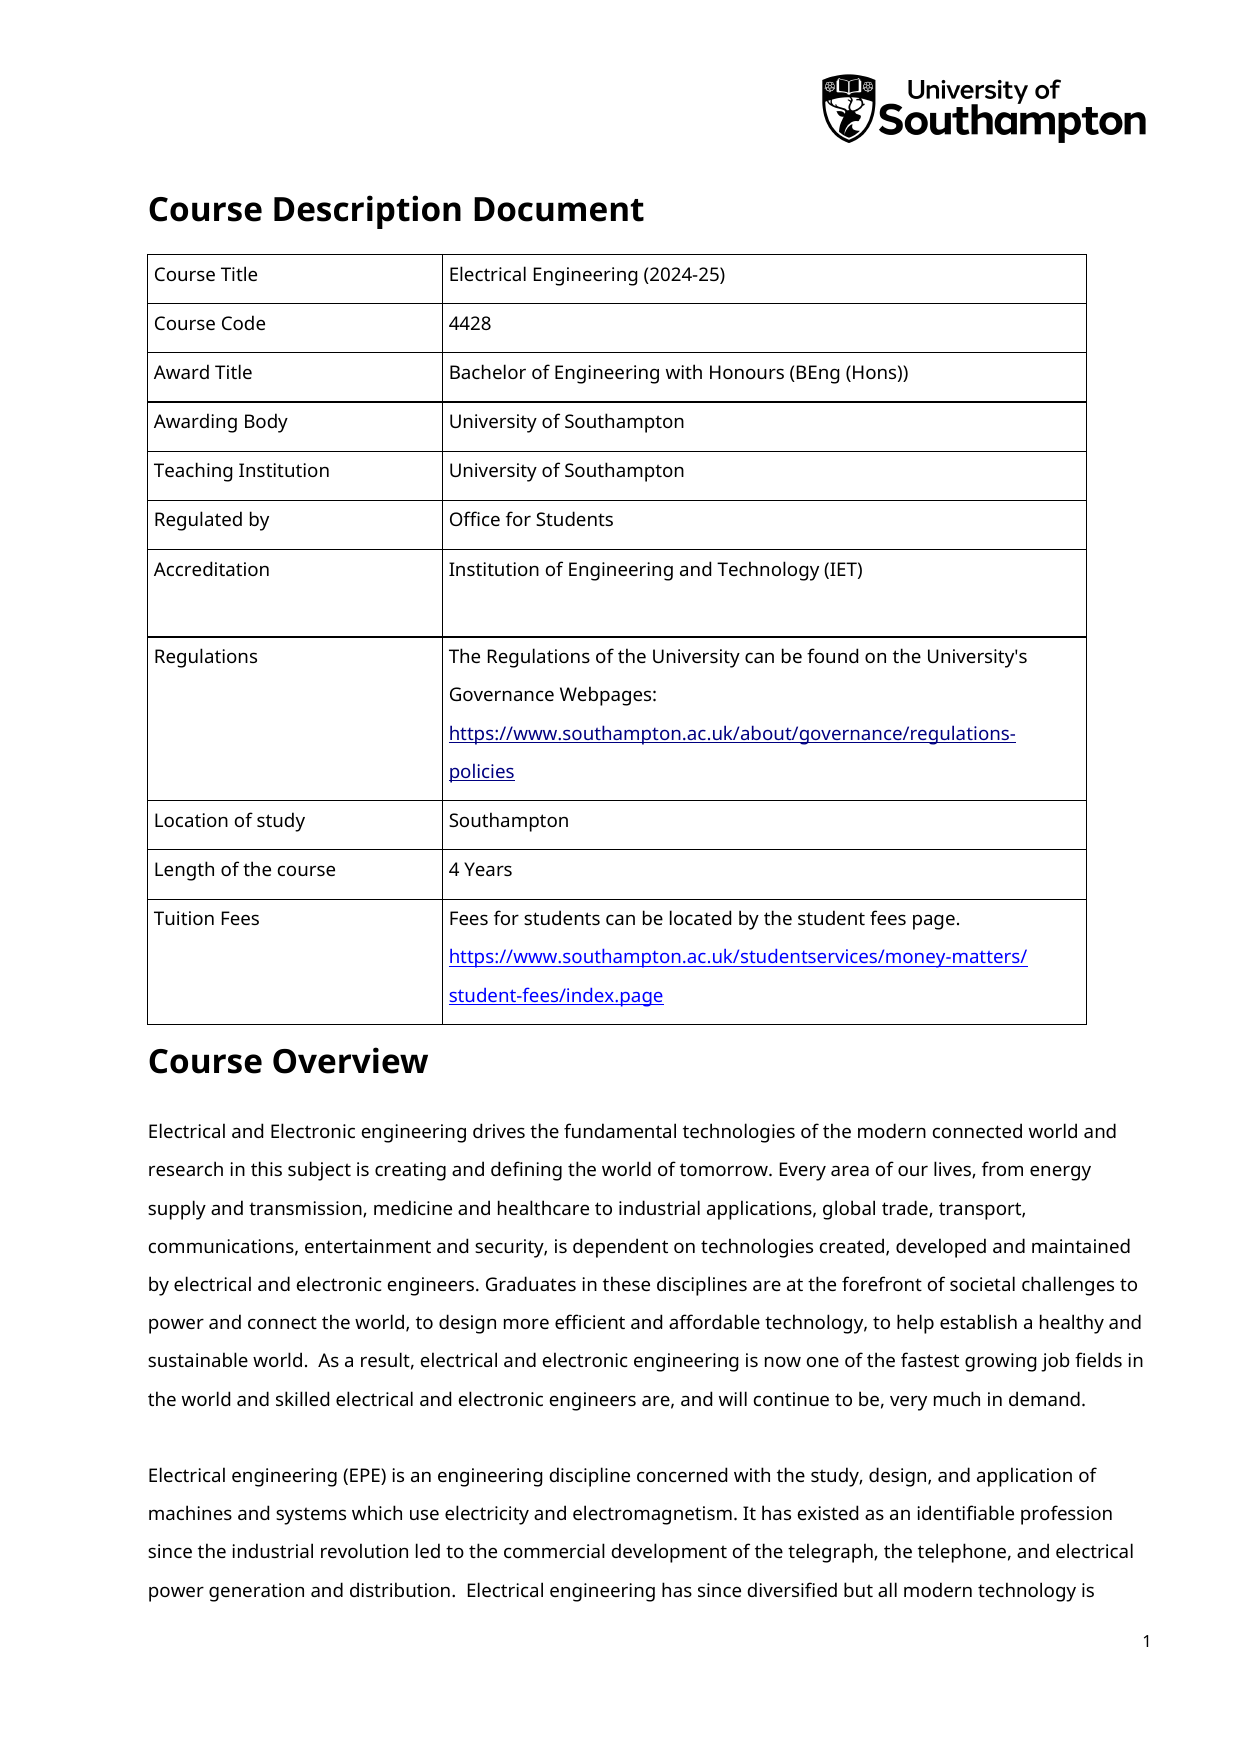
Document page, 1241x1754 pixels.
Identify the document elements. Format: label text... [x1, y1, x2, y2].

table_cell 4428 [443, 304, 1086, 352]
table_cell Accreditation [148, 550, 442, 636]
table_cell University of Southampton [443, 403, 1086, 451]
text Electrical and Electronic engineering drives the fundamental technologies of the modern connected world and research in this subject is creating and defining the world of tomorrow. Every area of our lives, from energy supply and transmission, medicine and healthcare to industrial applications, global trade, transport, communications, entertainment and security, is dependent on technologies created, developed and maintained by electrical and electronic engineers. Graduates in these disciplines are at the forefront of societal challenges to power and connect the world, to design more efficient and affordable technology, to help establish a healthy and sustainable world. As a result, electrical and electronic engineering is now one of the fastest growing job fields in the world and skilled electrical and electronic engineers are, and will continue to be, very much in demand. Electrical engineering (EPE) is an engineering discipline concerned with the study, design, and application of machines and systems which use electricity and electromagnetism. It has existed as an identifiable profession since the industrial revolution led to the commercial development of the telegraph, the telephone, and electrical power generation and distribution. Electrical engineering has since diversified but all modern technology is [148, 1118, 1145, 1603]
table_cell Length of the course [148, 850, 442, 898]
subtitle Course Overview [148, 1038, 1152, 1083]
table_cell Teaching Institution [148, 452, 442, 500]
table_cell Institution of Engineering and Technology (IET) [443, 550, 1086, 636]
table_header Electrical Engineering (2024-25) [443, 255, 1086, 303]
table_cell Office for Students [443, 501, 1086, 549]
table_header Course Title [148, 255, 442, 303]
table_cell Fees for students can be located by the student fees page. https://www.southampton.ac.uk/studentservices/money-matters/student-fees/index.page [443, 900, 1086, 1024]
table_cell Southampton [443, 801, 1086, 849]
table_cell Regulations [148, 638, 442, 800]
table_cell Awarding Body [148, 403, 442, 451]
table_cell Location of study [148, 801, 442, 849]
table_cell Award Title [148, 353, 442, 401]
table_cell Bachelor of Engineering with Honours (BEng (Hons)) [443, 353, 1086, 401]
table_cell Regulated by [148, 501, 442, 549]
table_cell Course Code [148, 304, 442, 352]
table_cell University of Southampton [443, 452, 1086, 500]
table_cell 4 Years [443, 850, 1086, 898]
table_cell The Regulations of the University can be found on the University's Governance Webpages: https://www.southampton.ac.uk/about/governance/regulations-policies [443, 638, 1086, 800]
subtitle Course Description Document [148, 186, 1152, 231]
table_cell Tuition Fees [148, 900, 442, 1024]
